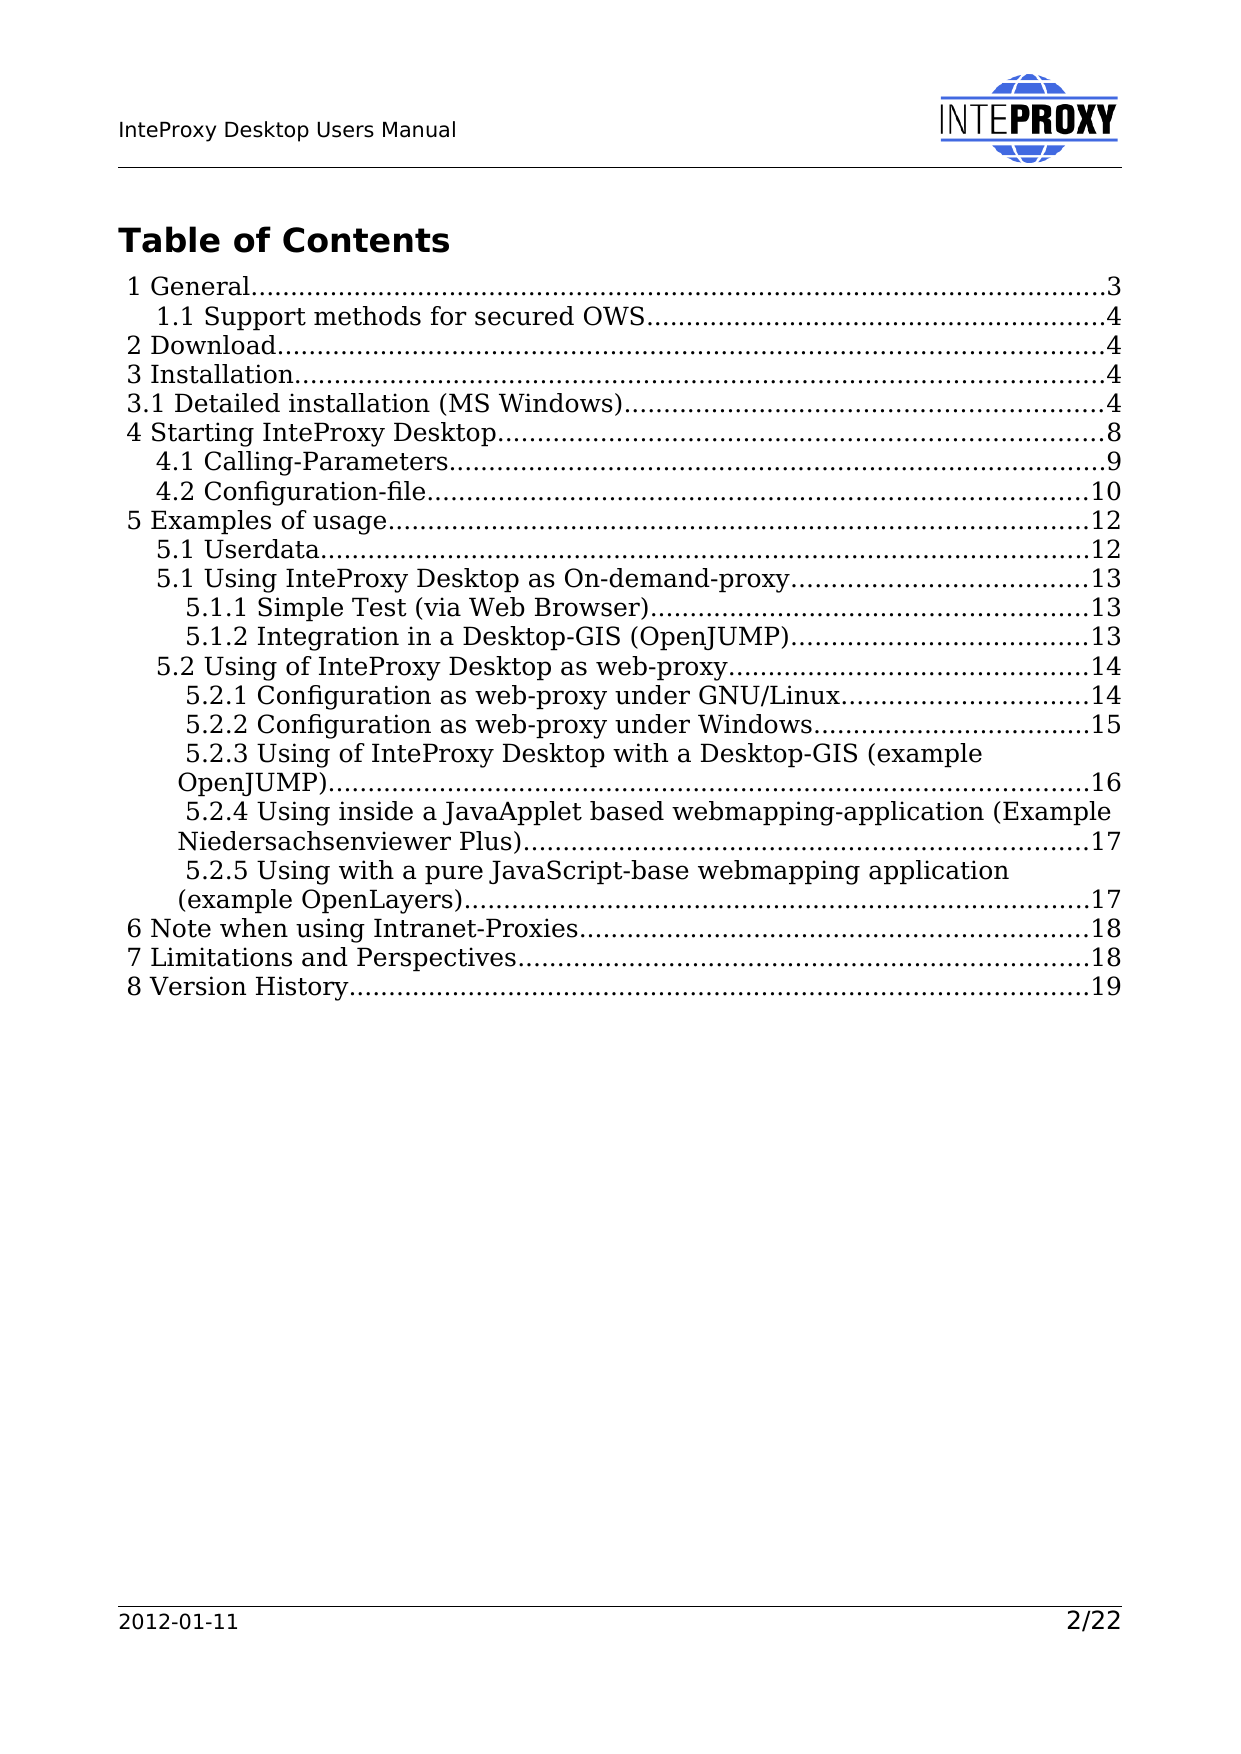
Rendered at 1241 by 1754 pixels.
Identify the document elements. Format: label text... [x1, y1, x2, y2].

text 3.1 Detailed installation (MS Windows) 4 [118, 389, 1122, 418]
text 5.1.2 Integration in a Desktop-GIS (OpenJUMP) 13 [177, 623, 1122, 652]
text 7 Limitations and Perspectives 18 [118, 943, 1122, 973]
text 5.2.3 Using of InteProxy Desktop with a Desktop-GIS (example OpenJUMP) 16 [177, 739, 1122, 798]
text 1.1 Support methods for secured OWS 4 [148, 302, 1122, 331]
text 5.1 Using InteProxy Desktop as On-demand-proxy 13 [148, 564, 1122, 593]
text 5.2.5 Using with a pure JavaScript-base webmapping application (example OpenLayers) 17 [177, 856, 1122, 914]
subtitle Table of Contents [118, 221, 1122, 260]
text 4 Starting InteProxy Desktop 8 [118, 418, 1122, 448]
text 1 General 3 [118, 273, 1122, 302]
text 5.2.2 Configuration as web-proxy under Windows 15 [177, 710, 1122, 739]
text 4.2 Configuration-file 10 [148, 477, 1122, 506]
text 5.1.1 Simple Test (via Web Browser) 13 [177, 593, 1122, 623]
text 5 Examples of usage 12 [118, 506, 1122, 535]
text 4.1 Calling-Parameters 9 [148, 448, 1122, 477]
picture [940, 74, 1118, 163]
text 5.2.4 Using inside a JavaApplet based webmapping-application (Example Niedersachsenviewer Plus) 17 [177, 798, 1122, 856]
text 2 Download 4 [118, 331, 1122, 360]
text 3 Installation 4 [118, 360, 1122, 389]
text 5.1 Userdata 12 [148, 535, 1122, 564]
text 5.2.1 Configuration as web-proxy under GNU/Linux 14 [177, 681, 1122, 710]
text 8 Version History 19 [118, 973, 1122, 1002]
text 5.2 Using of InteProxy Desktop as web-proxy 14 [148, 652, 1122, 681]
text 6 Note when using Intranet-Proxies 18 [118, 914, 1122, 943]
